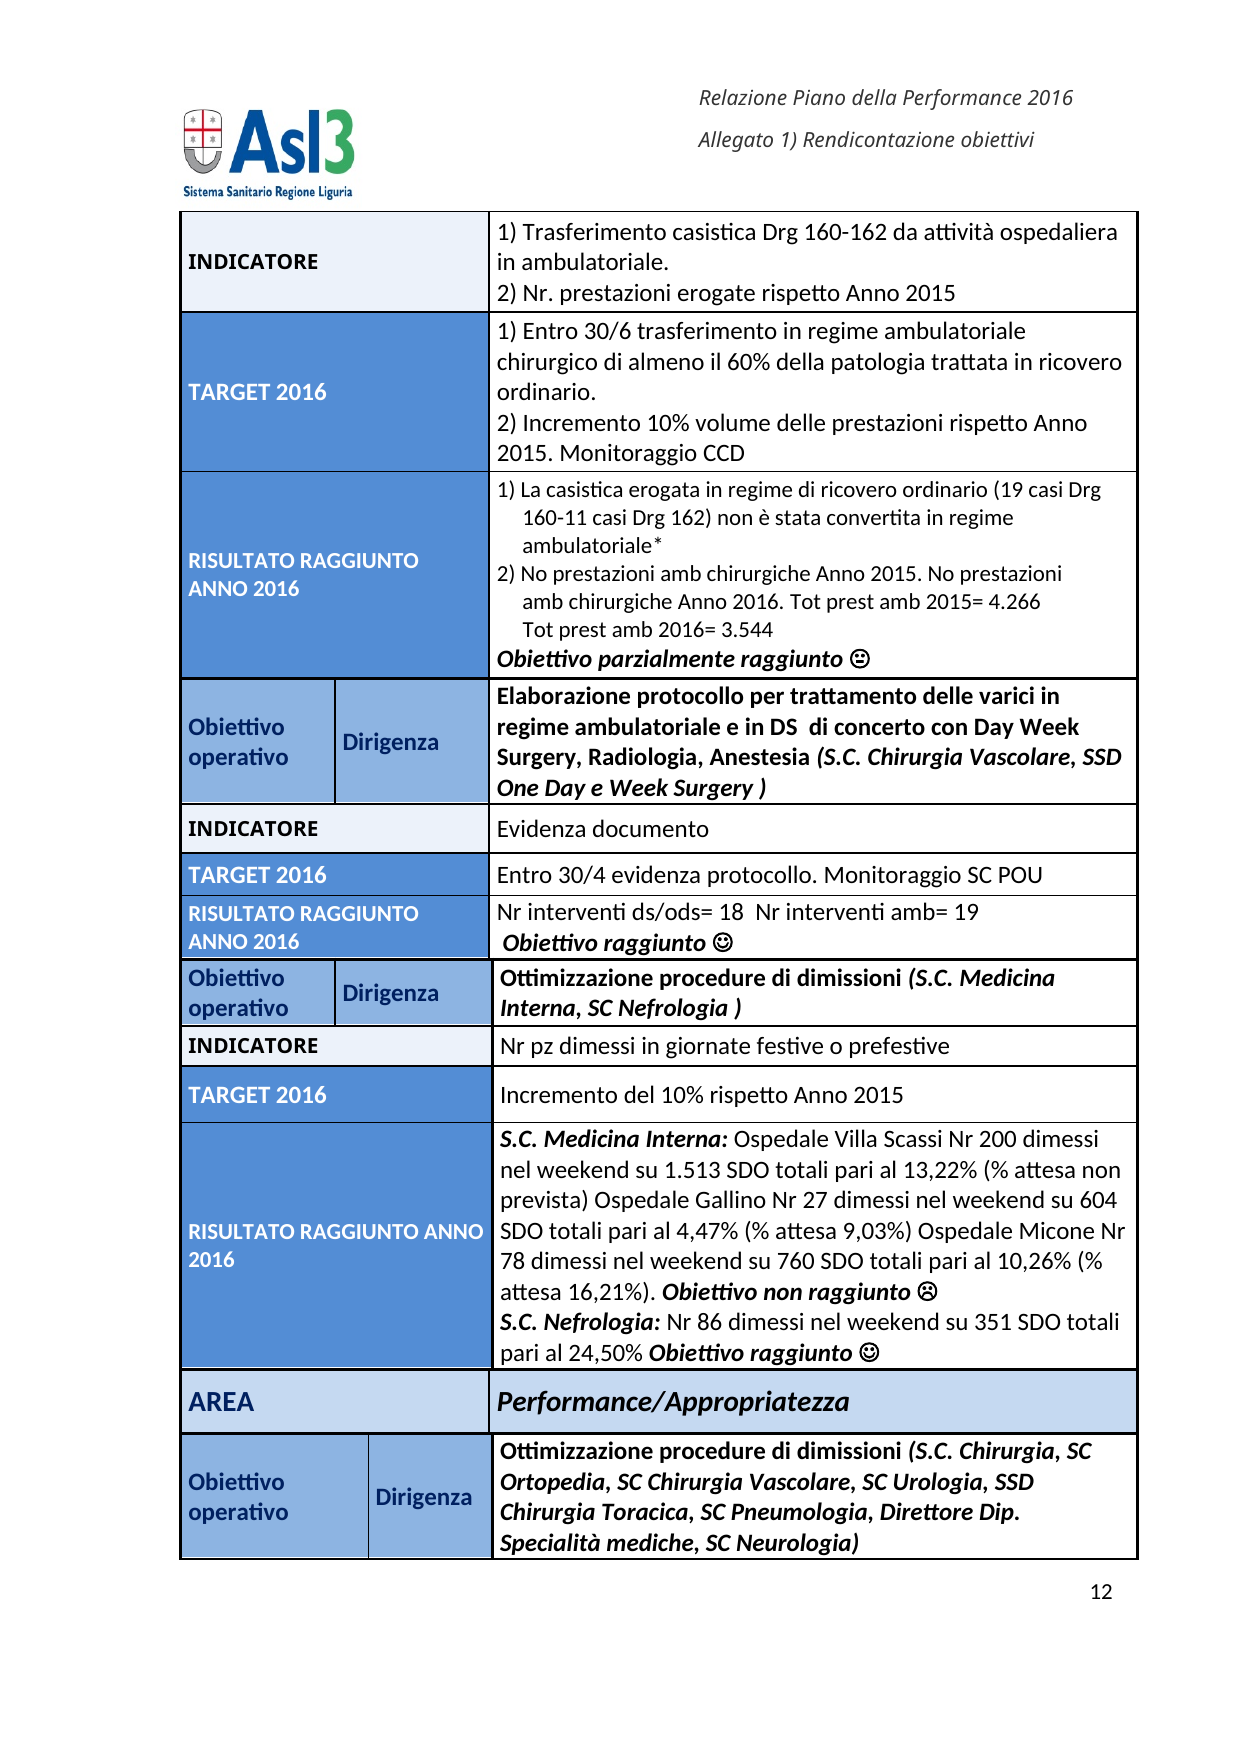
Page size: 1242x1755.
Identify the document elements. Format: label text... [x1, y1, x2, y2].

table_cell Obiettivo operativo [182, 1435, 368, 1557]
table_cell [335, 313, 488, 471]
table_cell Dirigenza [336, 961, 491, 1024]
table_cell Nr interventi ds/ods= 18 Nr interventi amb= 19 Obiettivo raggiunto  [490, 896, 1136, 957]
table_cell RISULTATO RAGGIUNTO ANNO 2016 [182, 896, 488, 957]
table_cell INDICATORE [182, 212, 488, 311]
table_cell Obiettivo operativo [182, 961, 334, 1024]
table_cell Performance/Appropriatezza [490, 1371, 1136, 1432]
table_cell S.C. Medicina Interna: Ospedale Villa Scassi Nr 200 dimessi nel weekend su 1.513 SDO totali pari al 13,22% (% attesa non prevista) Ospedale Gallino Nr 27 dimessi nel weekend su 604 SDO totali pari al 4,47% (% attesa 9,03%) Ospedale Micone Nr 78 dimessi nel weekend su 760 SDO totali pari al 10,26% (% attesa 16,21%). Obiettivo non raggiunto  S.C. Nefrologia: Nr 86 dimessi nel weekend su 351 SDO totali pari al 24,50% Obiettivo raggiunto  [494, 1123, 1136, 1367]
table_cell 1) Trasferimento casistica Drg 160-162 da attività ospedaliera in ambulatoriale. 2) Nr. prestazioni erogate rispetto Anno 2015 [490, 212, 1136, 311]
table_cell TARGET 2016 [182, 854, 335, 895]
table_cell Elaborazione protocollo per trattamento delle varici in regime ambulatoriale e in DS di concerto con Day Week Surgery, Radiologia, Anestesia (S.C. Chirurgia Vascolare, SSD One Day e Week Surgery ) [490, 680, 1136, 802]
table_cell [335, 1067, 491, 1122]
table_cell INDICATORE [182, 805, 488, 852]
table_cell [335, 854, 488, 895]
table_cell Dirigenza [369, 1435, 491, 1557]
table_cell Ottimizzazione procedure di dimissioni (S.C. Medicina Interna, SC Nefrologia ) [494, 961, 1136, 1024]
table_cell Entro 30/4 evidenza protocollo. Monitoraggio SC POU [490, 854, 1136, 895]
table_cell RISULTATO RAGGIUNTO ANNO 2016 [182, 472, 488, 677]
table_cell RISULTATO RAGGIUNTO ANNO 2016 [182, 1123, 491, 1367]
table_cell Dirigenza [336, 680, 488, 802]
table_cell Incremento del 10% rispetto Anno 2015 [494, 1067, 1136, 1122]
table_cell Evidenza documento [490, 805, 1136, 852]
table_cell Obiettivo operativo [182, 680, 334, 802]
table_cell TARGET 2016 [182, 1067, 335, 1122]
table_cell AREA [182, 1371, 488, 1432]
table_cell 1) Entro 30/6 trasferimento in regime ambulatoriale chirurgico di almeno il 60% della patologia trattata in ricovero ordinario. 2) Incremento 10% volume delle prestazioni rispetto Anno 2015. Monitoraggio CCD [490, 313, 1136, 471]
table_cell Nr pz dimessi in giornate festive o prefestive [494, 1027, 1136, 1065]
table_cell INDICATORE [182, 1027, 491, 1065]
table_cell Ottimizzazione procedure di dimissioni (S.C. Chirurgia, SC Ortopedia, SC Chirurgia Vascolare, SC Urologia, SSD Chirurgia Toracica, SC Pneumologia, Direttore Dip. Specialità mediche, SC Neurologia) [494, 1435, 1136, 1557]
table_cell TARGET 2016 [182, 313, 335, 471]
table_cell 1) La casistica erogata in regime di ricovero ordinario (19 casi Drg 160-11 casi Drg 162) non è stata convertita in regime ambulatoriale* 2) No prestazioni amb chirurgiche Anno 2015. No prestazioni amb chirurgiche Anno 2016. Tot prest amb 2015= 4.266 Tot prest amb 2016= 3.544 Obiettivo parzialmente raggiunto  [490, 472, 1136, 677]
